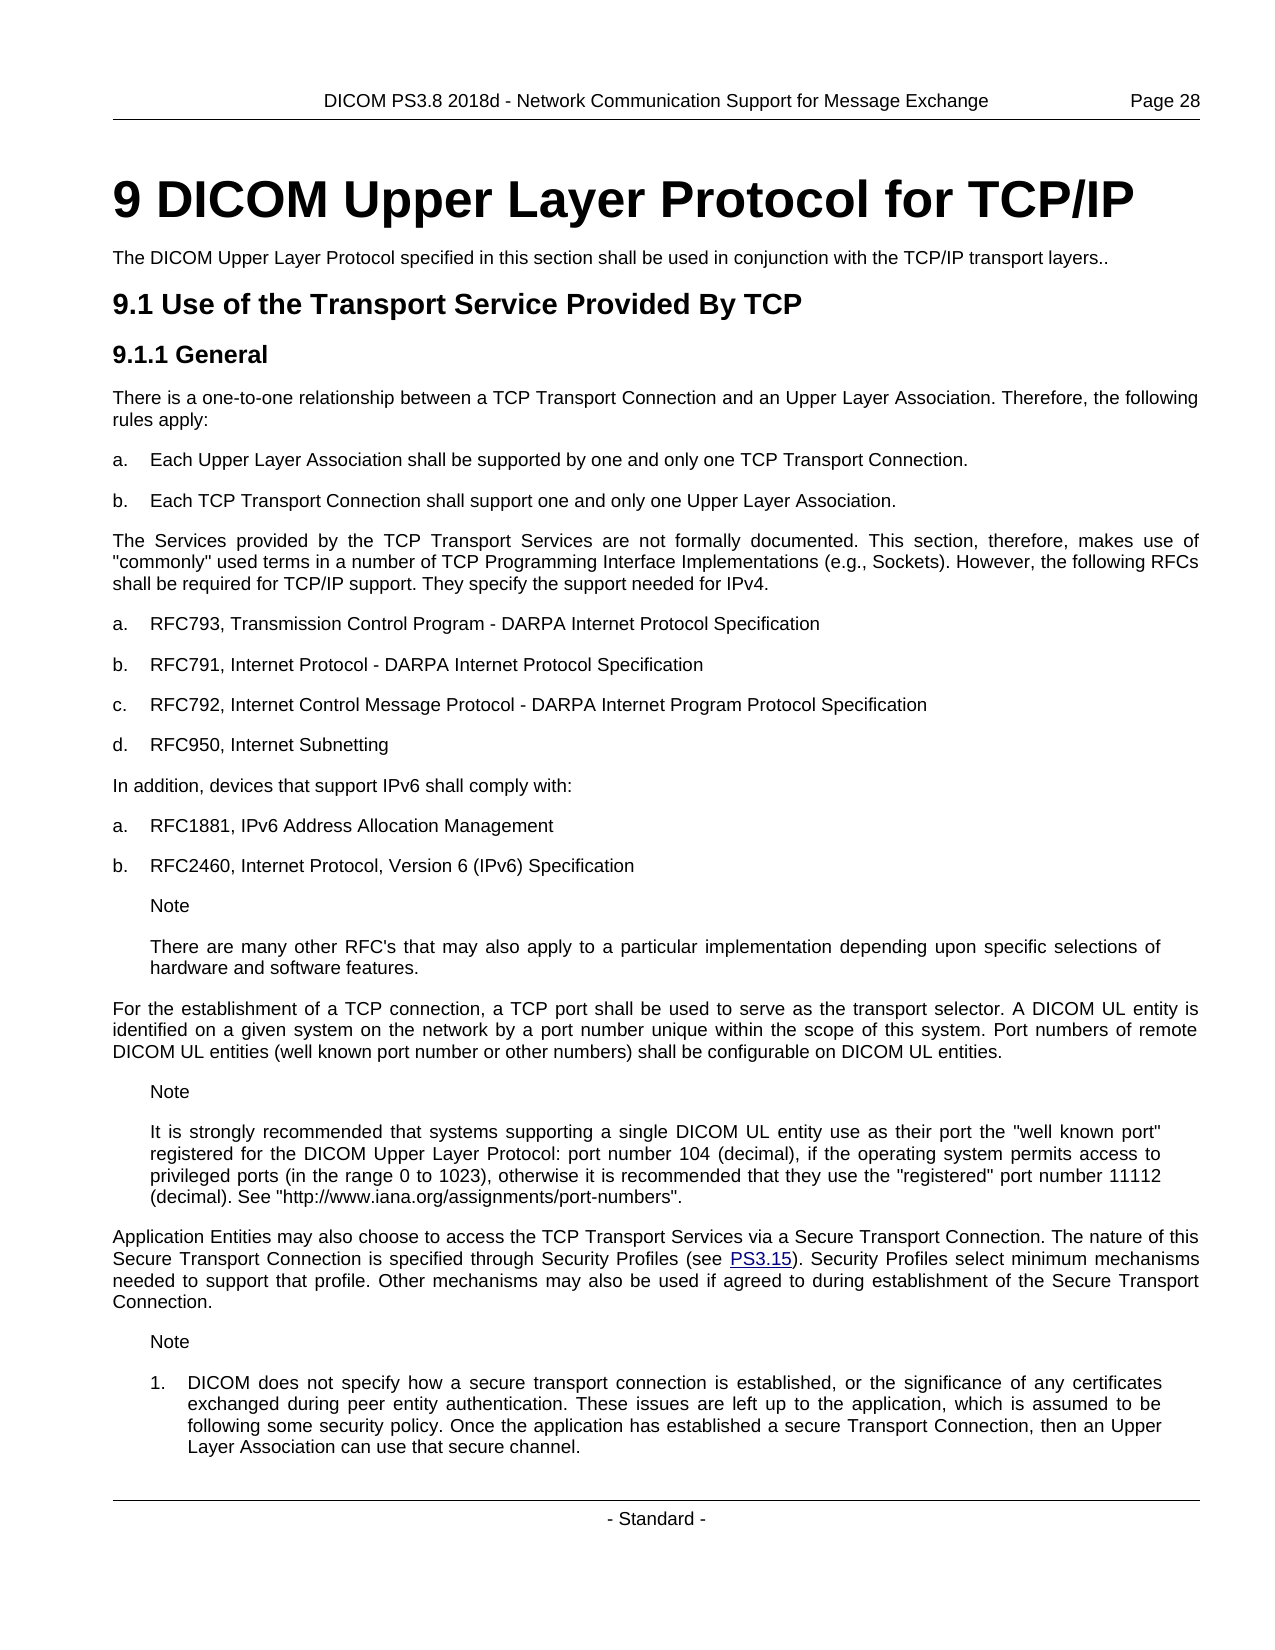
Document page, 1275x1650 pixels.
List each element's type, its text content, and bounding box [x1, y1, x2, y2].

text It is strongly recommended that systems supporting a single DICOM UL entity use as their port the "well known port" registered for the DICOM Upper Layer Protocol: port number 104 (decimal), if the operating system permits access to privileged ports (in the range 0 to 1023), otherwise it is recommended that they use the "registered" port number 11112 (decimal). See "http://www.iana.org/assignments/port-numbers". [150, 1121, 1162, 1207]
list Each Upper Layer Association shall be supported by one and only one TCP Transport Connection. [112, 449, 1200, 471]
text There are many other RFC's that may also apply to a particular implementation depending upon specific selections of hardware and software features. [150, 936, 1162, 979]
text There is a one-to-one relationship between a TCP Transport Connection and an Upper Layer Association. Therefore, the following rules apply: [112, 387, 1200, 430]
text The DICOM Upper Layer Protocol specified in this section shall be used in conjunction with the TCP/IP transport layers.. [112, 247, 1200, 269]
text 9 DICOM Upper Layer Protocol for TCP/IP [112, 169, 1200, 228]
list DICOM does not specify how a secure transport connection is established, or the significance of any certificates exchanged during peer entity authentication. These issues are left up to the application, which is assumed to be following some security policy. Once the application has established a secure Transport Connection, then an Upper Layer Association can use that secure channel. [150, 1372, 1162, 1458]
text Note [150, 1081, 1162, 1102]
list RFC1881, IPv6 Address Allocation Management [112, 815, 1200, 836]
text Application Entities may also choose to access the TCP Transport Services via a Secure Transport Connection. The nature of this Secure Transport Connection is specified through Security Profiles (see PS3.15). Security Profiles select minimum mechanisms needed to support that profile. Other mechanisms may also be used if agreed to during establishment of the Secure Transport Connection. [112, 1226, 1200, 1312]
text Note [150, 895, 1162, 917]
list RFC792, Internet Control Message Protocol - DARPA Internet Program Protocol Specification [112, 694, 1200, 715]
text The Services provided by the TCP Transport Services are not formally documented. This section, therefore, makes use of "commonly" used terms in a number of TCP Programming Interface Implementations (e.g., Sockets). However, the following RFCs shall be required for TCP/IP support. They specify the support needed for IPv4. [112, 530, 1200, 594]
text Note [150, 1331, 1162, 1353]
text In addition, devices that support IPv6 shall comply with: [112, 774, 1200, 796]
text For the establishment of a TCP connection, a TCP port shall be used to serve as the transport selector. A DICOM UL entity is identified on a given system on the network by a port number unique within the scope of this system. Port numbers of remote DICOM UL entities (well known port number or other numbers) shall be configurable on DICOM UL entities. [112, 997, 1200, 1062]
list RFC2460, Internet Protocol, Version 6 (IPv6) Specification [112, 855, 1200, 877]
list RFC793, Transmission Control Program - DARPA Internet Protocol Specification [112, 613, 1200, 635]
list RFC950, Internet Subnetting [112, 734, 1200, 756]
list RFC791, Internet Protocol - DARPA Internet Protocol Specification [112, 653, 1200, 675]
list Each TCP Transport Connection shall support one and only one Upper Layer Association. [112, 489, 1200, 511]
text 9.1 Use of the Transport Service Provided By TCP [112, 287, 1200, 321]
text 9.1.1 General [112, 340, 1200, 368]
